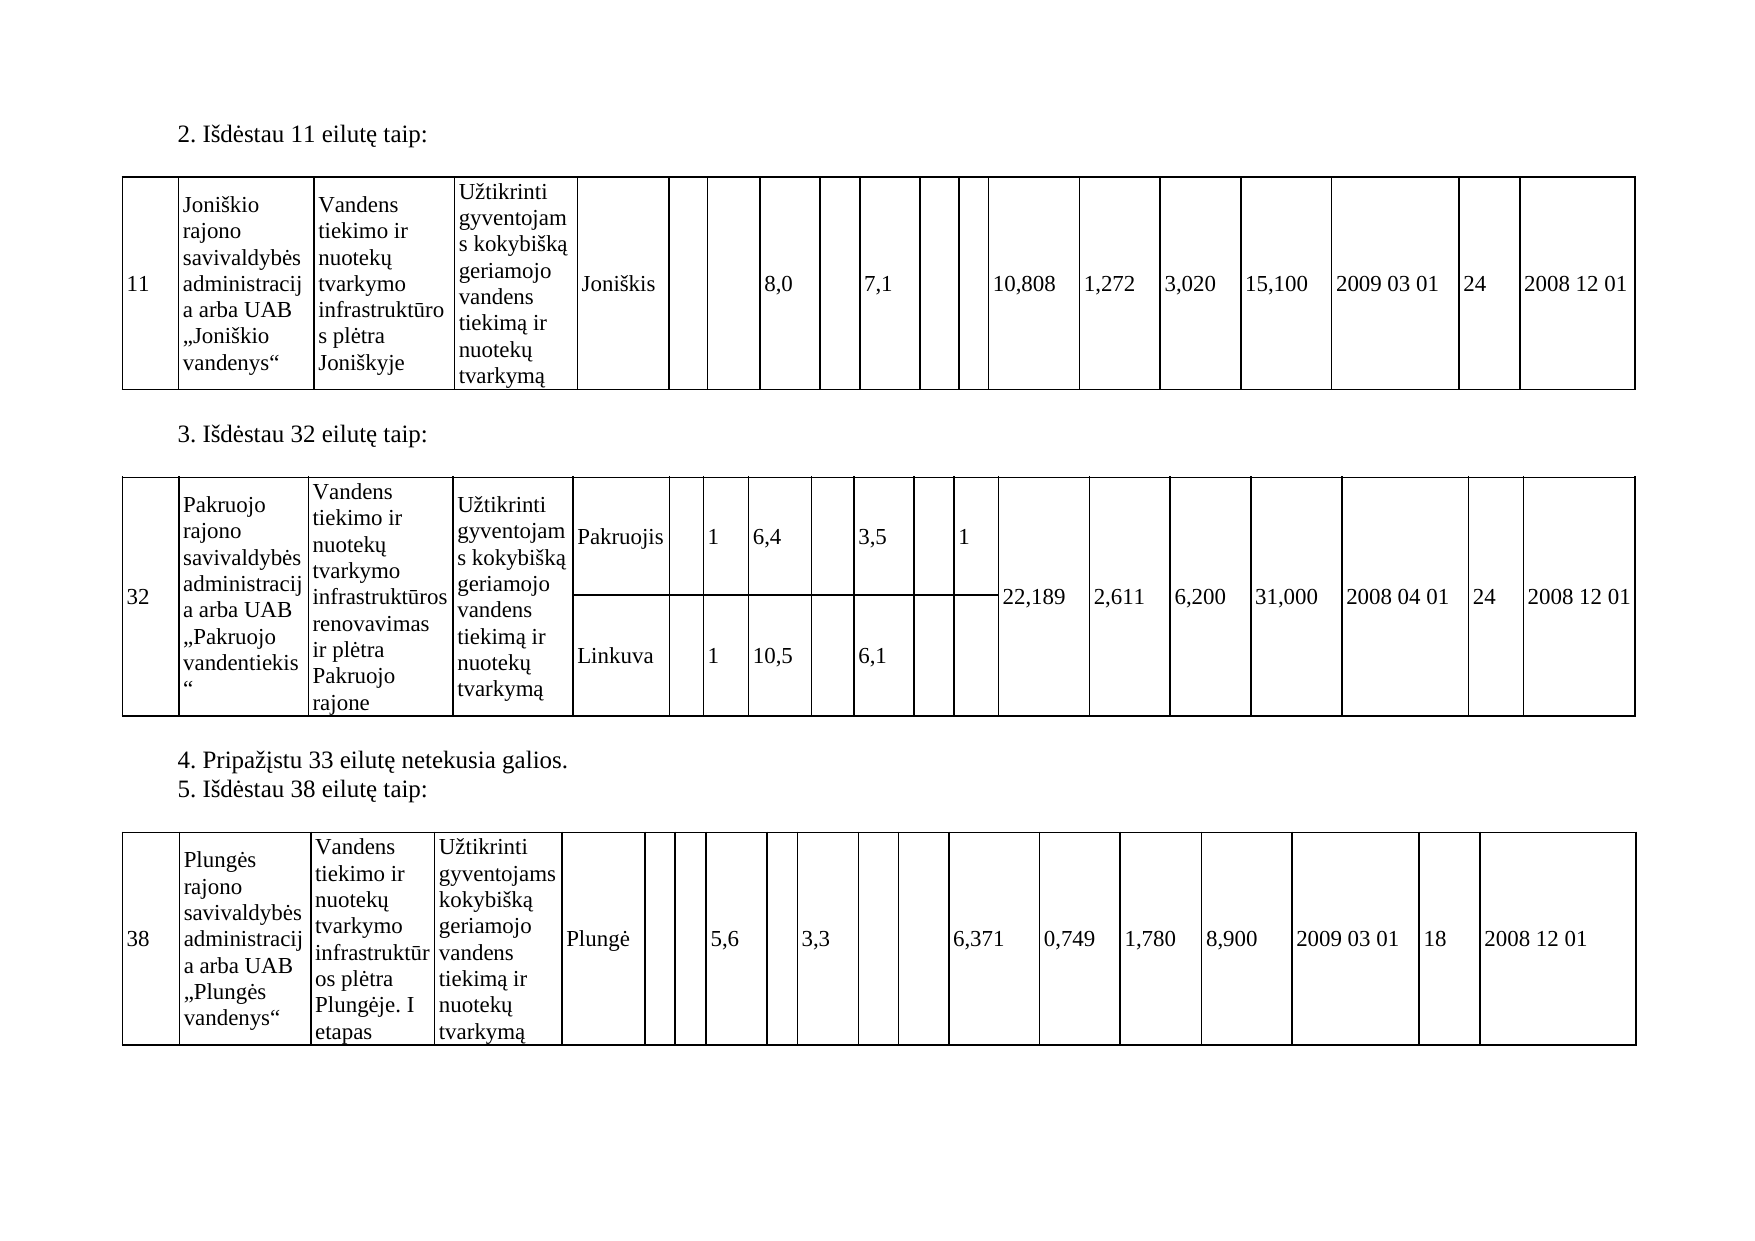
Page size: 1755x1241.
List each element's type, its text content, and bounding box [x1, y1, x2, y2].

table_header 7,1 [861, 178, 919, 388]
text 5. Išdėstau 38 eilutę taip: [118, 774, 1636, 803]
table_header 2008 12 01 [1481, 833, 1635, 1044]
table_header 1,780 [1121, 833, 1201, 1044]
table_header Pakruojo rajono savivaldybės administracija arba UAB „Pakruojo vandentiekis“ [180, 478, 308, 715]
table_header Užtikrinti gyventojams kokybišką geriamojo vandens tiekimą ir nuotekų tvarkymą [454, 478, 572, 715]
table_header 0,749 [1040, 833, 1119, 1044]
table_cell [955, 596, 998, 715]
table_header 1,272 [1080, 178, 1159, 388]
table_cell 10,5 [749, 596, 811, 715]
table_header 2008 04 01 [1343, 478, 1468, 715]
table_header 24 [1469, 478, 1523, 715]
table_header Joniškis [578, 178, 668, 388]
table_header [676, 833, 705, 1044]
table_header 31,000 [1252, 478, 1341, 715]
table_header Vandens tiekimo ir nuotekų tvarkymo infrastruktūros renovavimas ir plėtra Pakruojo rajone [309, 478, 452, 715]
table_header [670, 178, 707, 388]
table_header Plungės rajono savivaldybės administracija arba UAB „Plungės vandenys“ [180, 833, 310, 1044]
table_header 2009 03 01 [1332, 178, 1458, 388]
table_header Joniškio rajono savivaldybės administracija arba UAB „Joniškio vandenys“ [179, 178, 313, 388]
table_header 11 [123, 178, 178, 388]
table_header [708, 178, 759, 388]
table_header [670, 478, 703, 594]
table_header Užtikrinti gyventojams kokybišką geriamojo vandens tiekimą ir nuotekų tvarkymą [455, 178, 577, 388]
table_cell [915, 596, 953, 715]
table_header [859, 833, 898, 1044]
table_header 32 [123, 478, 178, 715]
text 4. Pripažįstu 33 eilutę netekusia galios. [118, 745, 1636, 774]
table_header 2009 03 01 [1293, 833, 1418, 1044]
table_header 3,5 [855, 478, 913, 594]
table_header 38 [123, 833, 179, 1044]
table_header [899, 833, 948, 1044]
table_cell [812, 596, 853, 715]
table_header 2008 12 01 [1524, 478, 1634, 715]
table_header Pakruojis [574, 478, 669, 594]
table_header [960, 178, 988, 388]
table_header 2008 12 01 [1521, 178, 1634, 388]
table_header [821, 178, 859, 388]
table_header [768, 833, 797, 1044]
table_header Vandens tiekimo ir nuotekų tvarkymo infrastruktūros plėtra Joniškyje [315, 178, 454, 388]
table_header 15,100 [1242, 178, 1331, 388]
table_header Plungė [563, 833, 644, 1044]
table_header 6,4 [749, 478, 811, 594]
table_cell 6,1 [855, 596, 913, 715]
table_header 18 [1420, 833, 1479, 1044]
table_cell 1 [704, 596, 748, 715]
table_header [812, 478, 853, 594]
table_cell [670, 596, 703, 715]
table_header 3,020 [1161, 178, 1240, 388]
table_header 6,371 [950, 833, 1039, 1044]
table_header Užtikrinti gyventojams kokybišką geriamojo vandens tiekimą ir nuotekų tvarkymą [435, 833, 561, 1044]
table_header 24 [1460, 178, 1519, 388]
table_header [646, 833, 674, 1044]
table_cell Linkuva [574, 596, 669, 715]
table_header Vandens tiekimo ir nuotekų tvarkymo infrastruktūros plėtra Plungėje. I etapas [312, 833, 434, 1044]
table_header 8,0 [761, 178, 819, 388]
table_header 1 [955, 478, 998, 594]
table_header 6,200 [1171, 478, 1250, 715]
table_header 10,808 [989, 178, 1079, 388]
table_header 2,611 [1090, 478, 1169, 715]
table_header 3,3 [798, 833, 858, 1044]
table_header 22,189 [999, 478, 1089, 715]
text 2. Išdėstau 11 eilutę taip: [118, 119, 1636, 147]
table_header 8,900 [1202, 833, 1291, 1044]
table_header 5,6 [707, 833, 766, 1044]
table_header [915, 478, 953, 594]
table_header 1 [704, 478, 748, 594]
table_header [921, 178, 958, 388]
text 3. Išdėstau 32 eilutę taip: [118, 419, 1636, 448]
